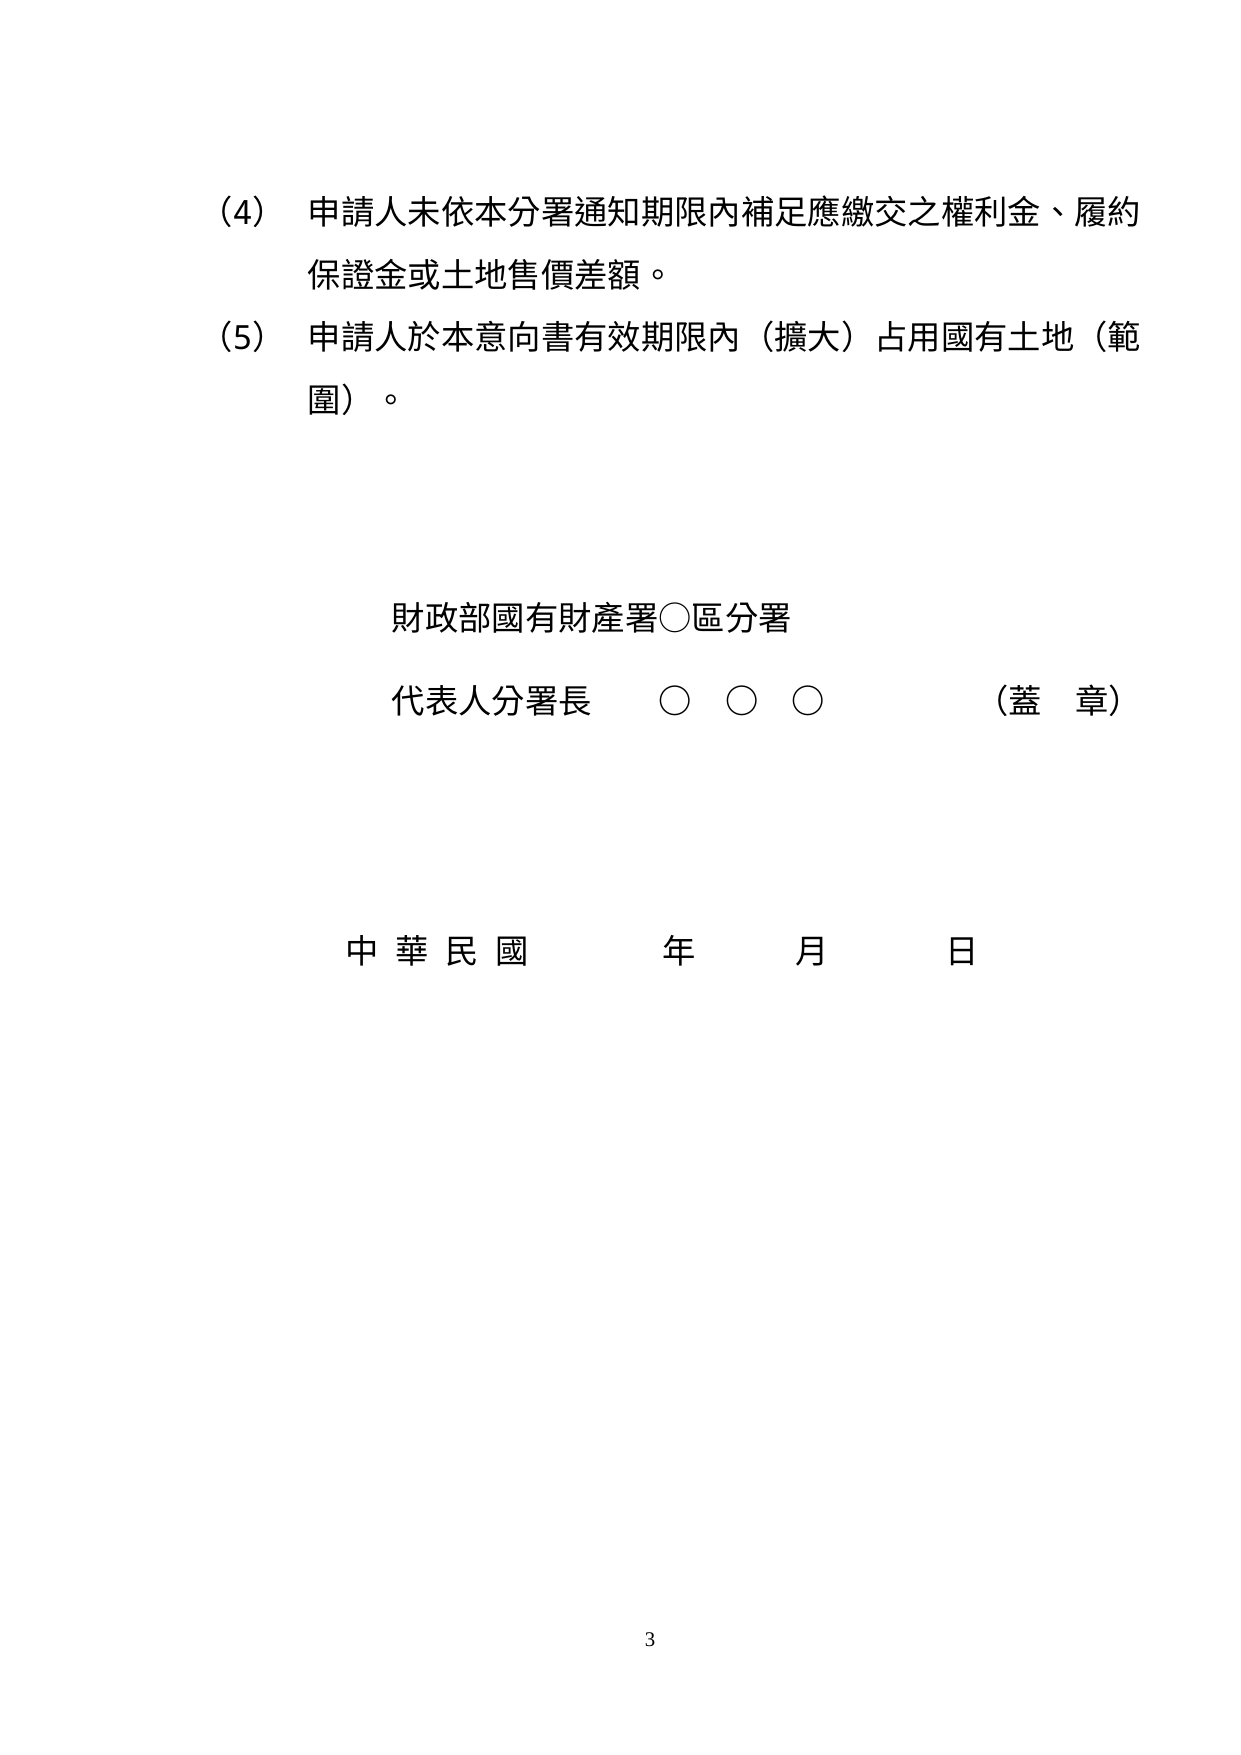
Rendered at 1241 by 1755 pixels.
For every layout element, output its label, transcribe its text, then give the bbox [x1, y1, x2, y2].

text 中 華 民 國 年 月 日 [148, 908, 1152, 970]
text 代表人分署長 ○ ○ ○ （蓋 章） [391, 658, 1152, 720]
text 財政部國有財產署○區分署 [391, 574, 1152, 637]
list 申請人未依本分署通知期限內補足應繳交之權利金、履約保證金或土地售價差額。 [199, 168, 1152, 293]
list 申請人於本意向書有效期限內（擴大）占用國有土地（範圍）。 [199, 293, 1152, 418]
